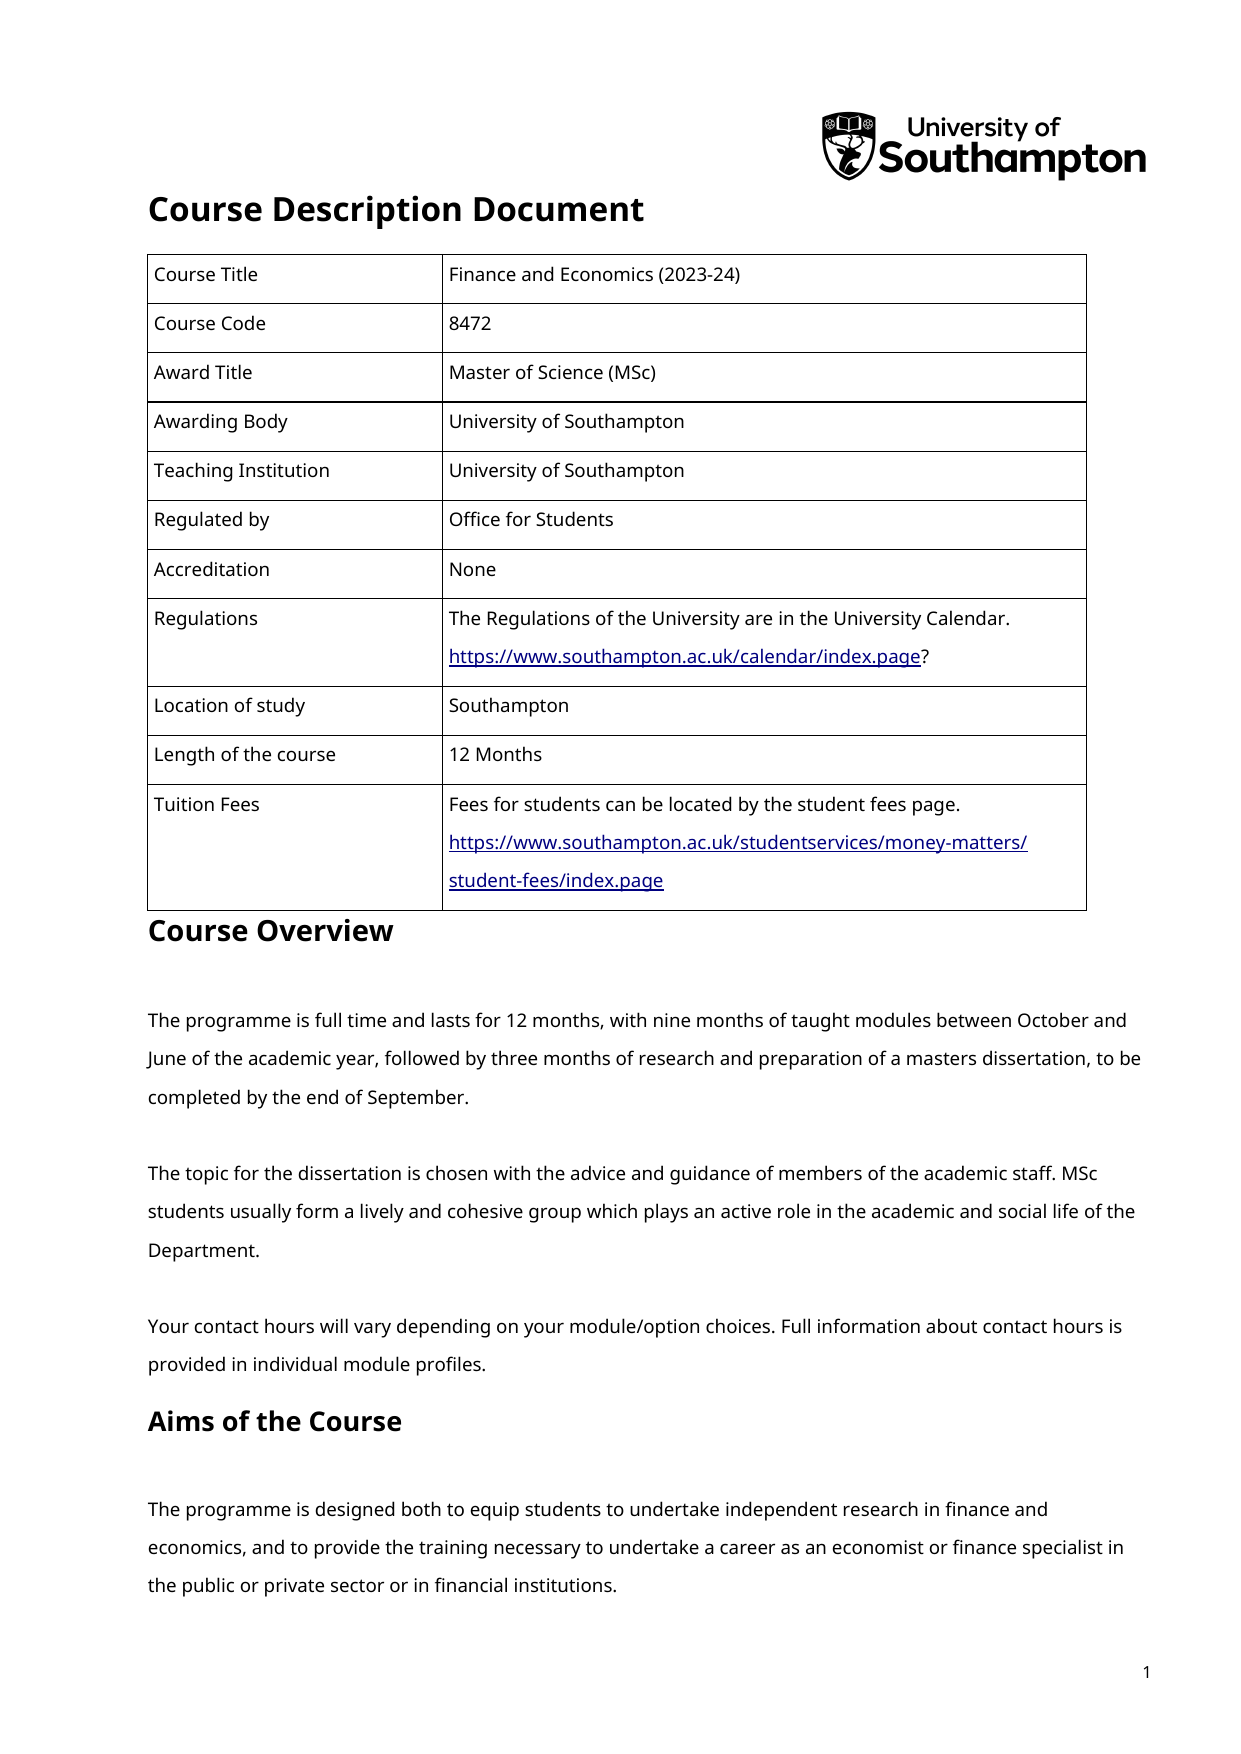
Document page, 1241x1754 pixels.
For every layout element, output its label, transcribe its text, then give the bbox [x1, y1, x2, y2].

table_cell Southampton [443, 687, 1086, 735]
table_cell University of Southampton [443, 452, 1086, 500]
table_cell Master of Science (MSc) [443, 353, 1086, 401]
table_cell None [443, 550, 1086, 598]
table_cell Location of study [148, 687, 442, 735]
table_cell 12 Months [443, 736, 1086, 784]
table_cell Office for Students [443, 501, 1086, 549]
subtitle Course Description Document [148, 186, 1152, 231]
table_cell Tuition Fees [148, 785, 442, 909]
table_cell Regulated by [148, 501, 442, 549]
table_cell Regulations [148, 599, 442, 686]
table_cell Fees for students can be located by the student fees page. https://www.southampton.ac.uk/studentservices/money-matters/student-fees/index.page [443, 785, 1086, 909]
table_cell Teaching Institution [148, 452, 442, 500]
table_cell University of Southampton [443, 403, 1086, 451]
text The programme is full time and lasts for 12 months, with nine months of taught modules between October and June of the academic year, followed by three months of research and preparation of a masters dissertation, to be completed by the end of September. The topic for the dissertation is chosen with the advice and guidance of members of the academic staff. MSc students usually form a lively and cohesive group which plays an active role in the academic and social life of the Department. Your contact hours will vary depending on your module/option choices. Full information about contact hours is provided in individual module profiles. [148, 1007, 1152, 1377]
text The programme is designed both to equip students to undertake independent research in finance and economics, and to provide the training necessary to undertake a career as an economist or finance specialist in the public or private sector or in financial institutions. [148, 1496, 1152, 1598]
table_cell 8472 [443, 304, 1086, 352]
table_header Finance and Economics (2023-24) [443, 255, 1086, 303]
table_cell Award Title [148, 353, 442, 401]
subtitle Aims of the Course [148, 1402, 1152, 1439]
table_header Course Title [148, 255, 442, 303]
table_cell The Regulations of the University are in the University Calendar. https://www.southampton.ac.uk/calendar/index.page? [443, 599, 1086, 686]
table_cell Length of the course [148, 736, 442, 784]
subtitle Course Overview [148, 911, 1152, 950]
table_cell Awarding Body [148, 403, 442, 451]
table_cell Accreditation [148, 550, 442, 598]
table_cell Course Code [148, 304, 442, 352]
